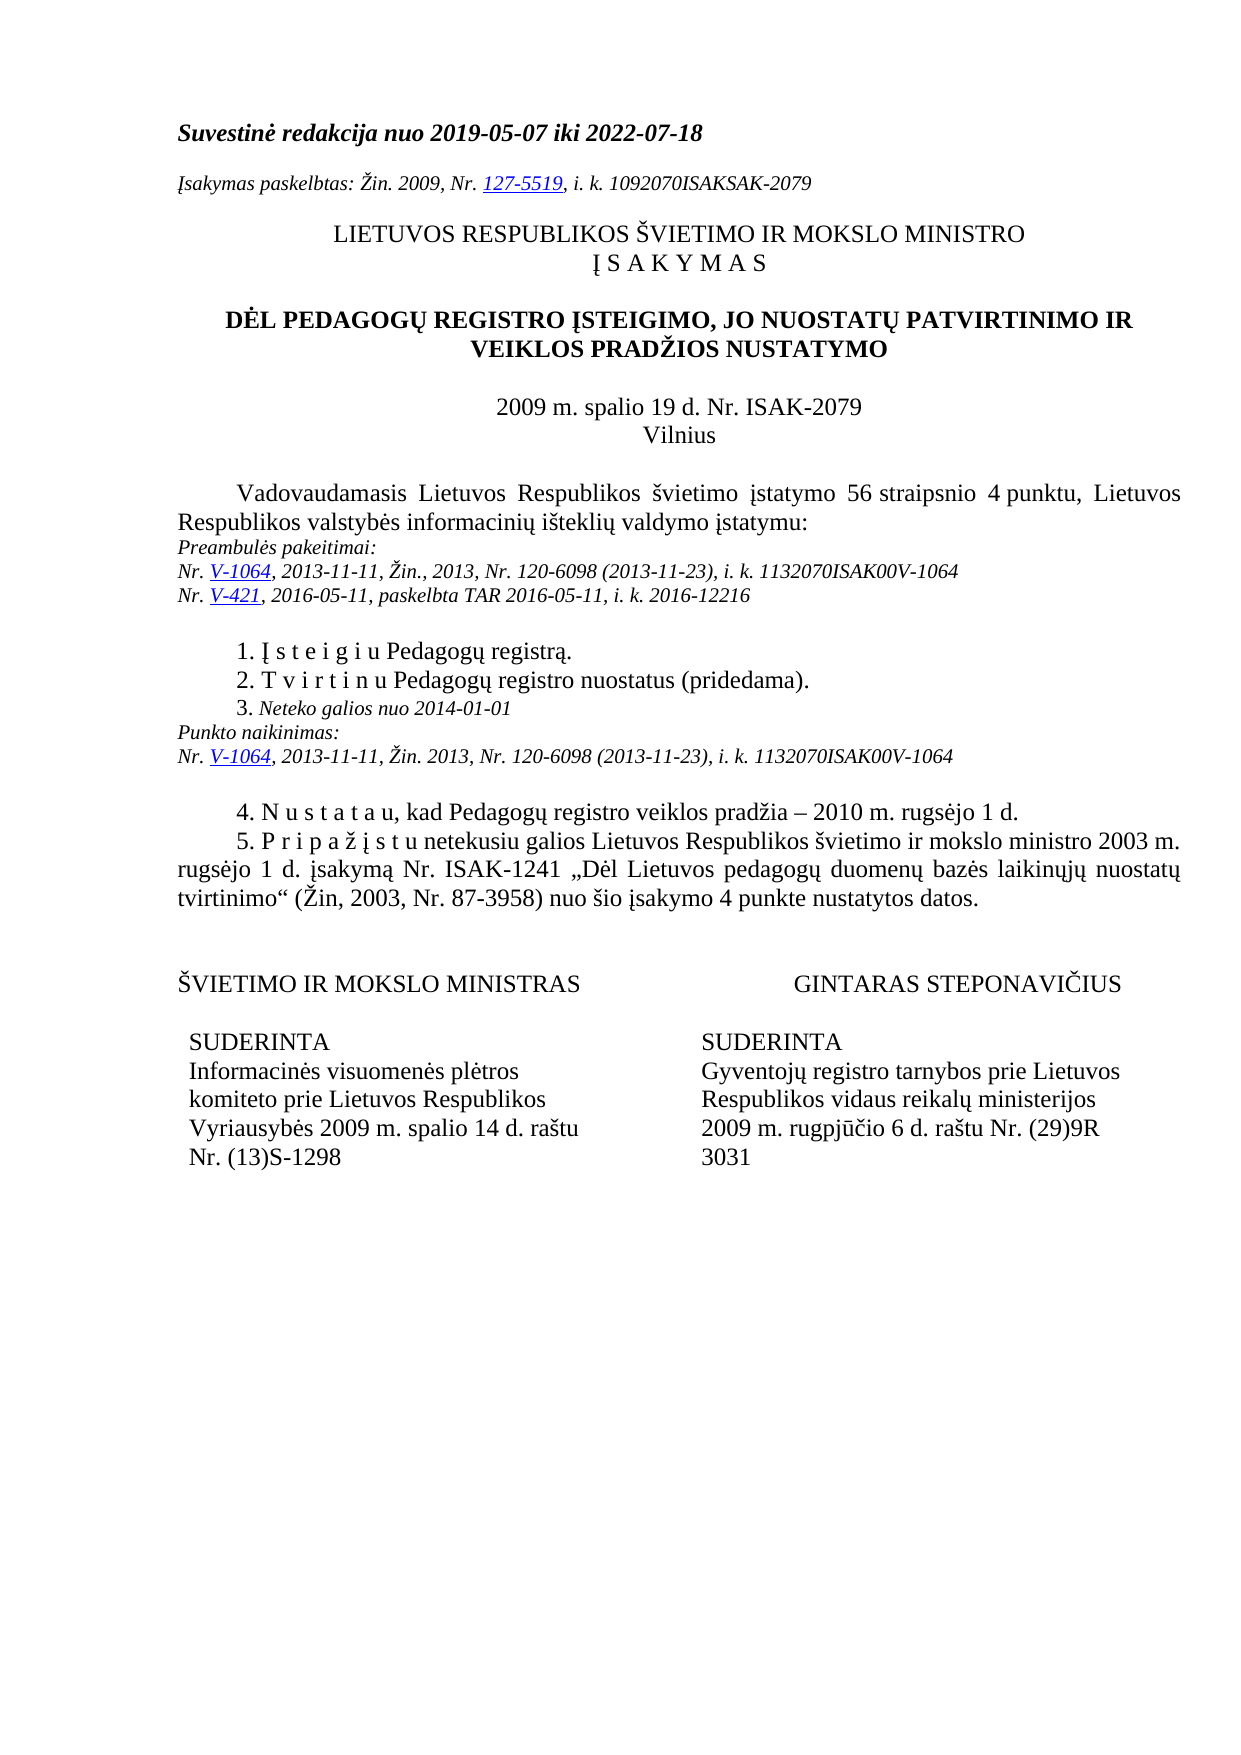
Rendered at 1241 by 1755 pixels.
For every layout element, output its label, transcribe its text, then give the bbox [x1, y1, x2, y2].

table_header SUDERINTA Gyventojų registro tarnybos prie Lietuvos Respublikos vidaus reikalų ministerijos 2009 m. rugpjūčio 6 d. raštu Nr. (29)9R 3031 [661, 1027, 1145, 1202]
text LIETUVOS RESPUBLIKOS ŠVIETIMO IR MOKSLO MINISTRO [177, 219, 1181, 248]
text 2009 m. spalio 19 d. Nr. ISAK-2079 [177, 392, 1181, 420]
text 1. Į s t e i g i u Pedagogų registrą. [177, 636, 1181, 665]
text 2. T v i r t i n u Pedagogų registro nuostatus (pridedama). [177, 665, 1181, 694]
text Nr. V-1064, 2013-11-11, Žin. 2013, Nr. 120-6098 (2013-11-23), i. k. 1132070ISAK00V-1064 [177, 744, 1181, 768]
text Suvestinė redakcija nuo 2019-05-07 iki 2022-07-18 [177, 118, 1181, 147]
text Nr. V-1064, 2013-11-11, Žin., 2013, Nr. 120-6098 (2013-11-23), i. k. 1132070ISAK00V-1064 [177, 559, 1181, 583]
text Vilnius [177, 420, 1181, 449]
text Nr. V-421, 2016-05-11, paskelbta TAR 2016-05-11, i. k. 2016-12216 [177, 583, 1181, 607]
text DĖL PEDAGOGŲ REGISTRO ĮSTEIGIMO, JO NUOSTATŲ PATVIRTINIMO IR VEIKLOS PRADŽIOS NUSTATYMO [177, 305, 1181, 363]
text Punkto naikinimas: [177, 720, 1181, 744]
text 4. N u s t a t a u, kad Pedagogų registro veiklos pradžia – 2010 m. rugsėjo 1 d. [177, 797, 1181, 826]
text Vadovaudamasis Lietuvos Respublikos švietimo įstatymo 56 straipsnio 4 punktu, Lietuvos Respublikos valstybės informacinių išteklių valdymo įstatymu: [177, 478, 1181, 535]
table_header SUDERINTA Informacinės visuomenės plėtros komiteto prie Lietuvos Respublikos Vyriausybės 2009 m. spalio 14 d. raštu Nr. (13)S-1298 [177, 1027, 661, 1202]
text Įsakymas paskelbtas: Žin. 2009, Nr. 127-5519, i. k. 1092070ISAKSAK-2079 [177, 171, 1181, 195]
text Preambulės pakeitimai: [177, 535, 1181, 559]
text Į S A K Y M A S [177, 248, 1181, 277]
text Švietimo ir mokslo ministras Gintaras Steponavičius [177, 969, 1181, 998]
text 3. Neteko galios nuo 2014-01-01 [177, 694, 1181, 720]
text 5. P r i p a ž į s t u netekusiu galios Lietuvos Respublikos švietimo ir mokslo ministro 2003 m. rugsėjo 1 d. įsakymą Nr. ISAK-1241 „Dėl Lietuvos pedagogų duomenų bazės laikinųjų nuostatų tvirtinimo“ (Žin, 2003, Nr. 87-3958) nuo šio įsakymo 4 punkte nustatytos datos. [177, 826, 1181, 912]
